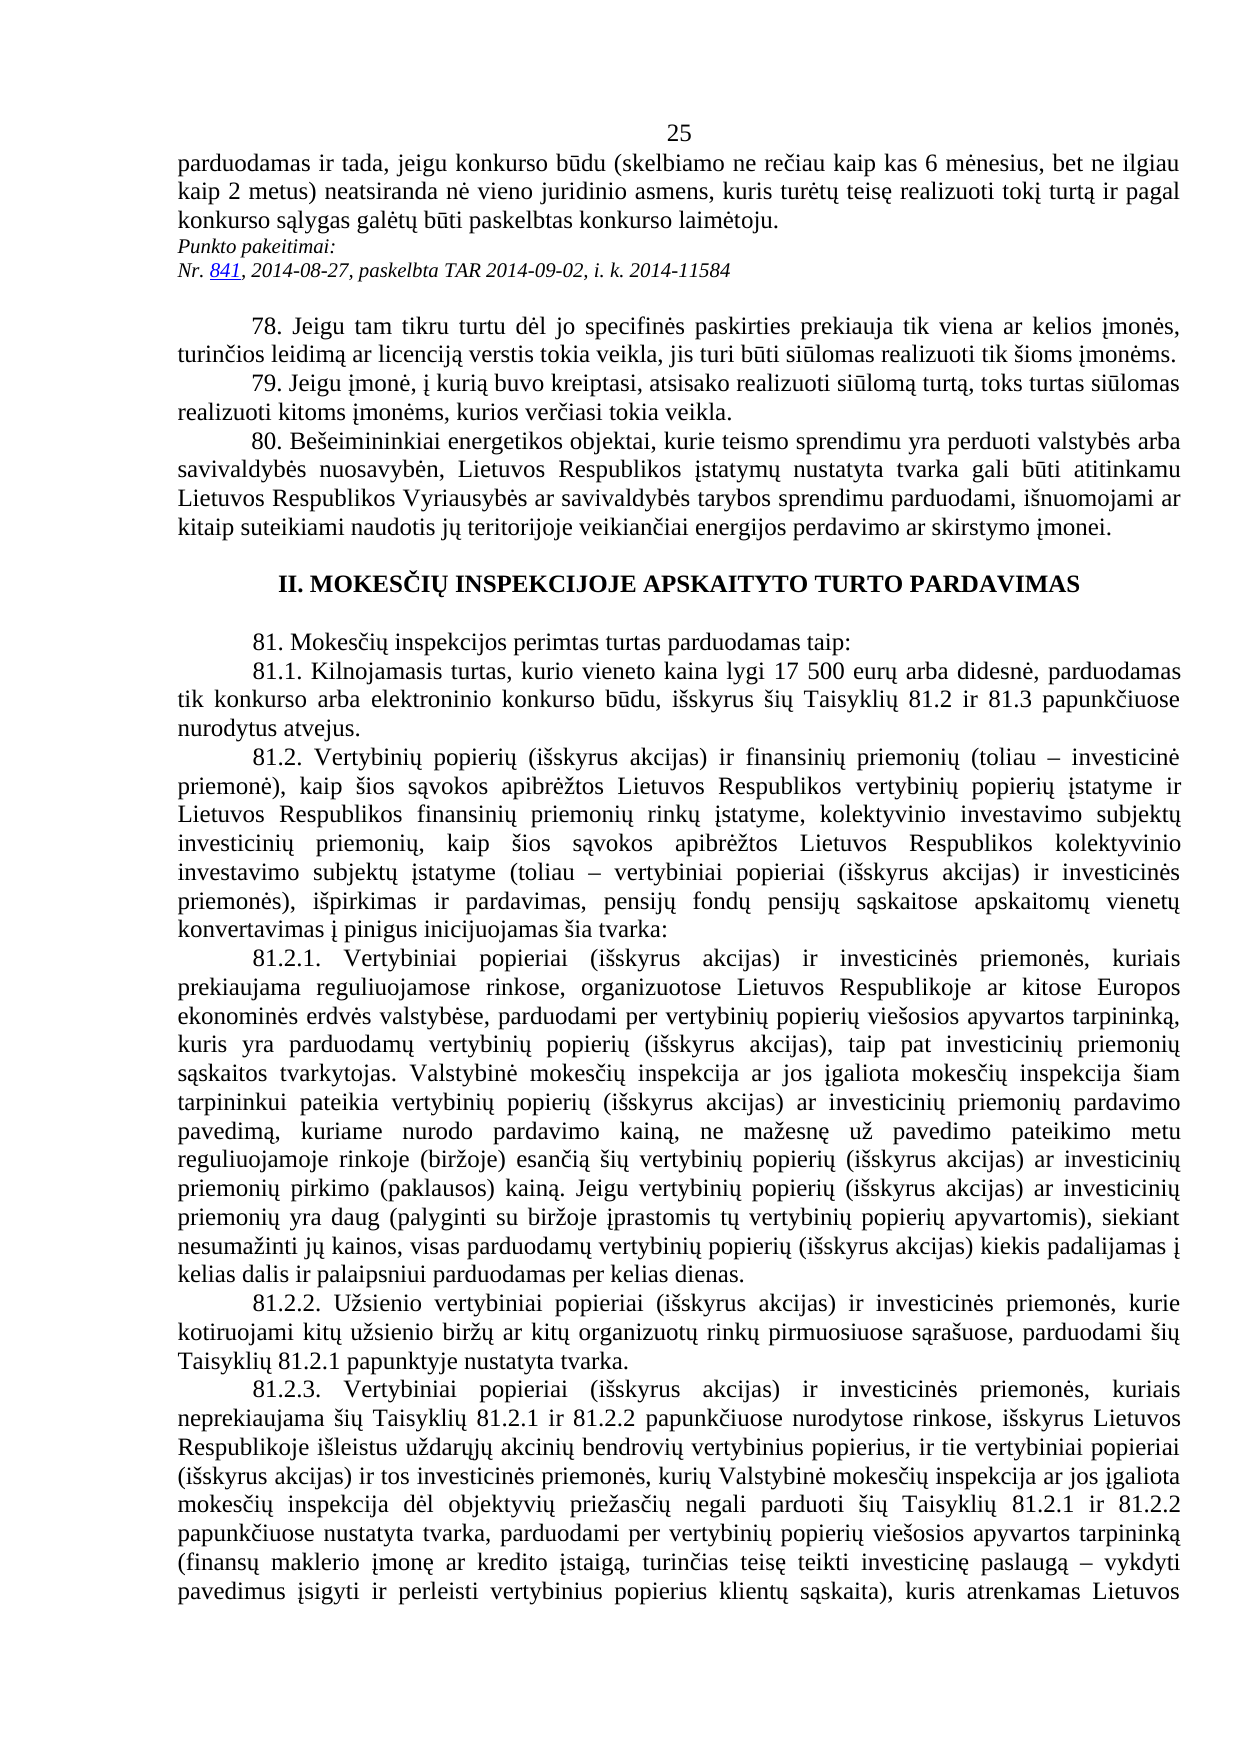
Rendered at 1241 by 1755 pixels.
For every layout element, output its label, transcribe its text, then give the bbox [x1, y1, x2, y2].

text II. MOKESČIŲ INSPEKCIJOJE APSKAITYTO TURTO PARDAVIMAS [177, 569, 1181, 598]
text 81.2.1. Vertybiniai popieriai (išskyrus akcijas) ir investicinės priemonės, kuriais prekiaujama reguliuojamose rinkose, organizuotose Lietuvos Respublikoje ar kitose Europos ekonominės erdvės valstybėse, parduodami per vertybinių popierių viešosios apyvartos tarpininką, kuris yra parduodamų vertybinių popierių (išskyrus akcijas), taip pat investicinių priemonių sąskaitos tvarkytojas. Valstybinė mokesčių inspekcija ar jos įgaliota mokesčių inspekcija šiam tarpininkui pateikia vertybinių popierių (išskyrus akcijas) ar investicinių priemonių pardavimo pavedimą, kuriame nurodo pardavimo kainą, ne mažesnę už pavedimo pateikimo metu reguliuojamoje rinkoje (biržoje) esančią šių vertybinių popierių (išskyrus akcijas) ar investicinių priemonių pirkimo (paklausos) kainą. Jeigu vertybinių popierių (išskyrus akcijas) ar investicinių priemonių yra daug (palyginti su biržoje įprastomis tų vertybinių popierių apyvartomis), siekiant nesumažinti jų kainos, visas parduodamų vertybinių popierių (išskyrus akcijas) kiekis padalijamas į kelias dalis ir palaipsniui parduodamas per kelias dienas. [177, 943, 1181, 1288]
text 80. Bešeimininkiai energetikos objektai, kurie teismo sprendimu yra perduoti valstybės arba savivaldybės nuosavybėn, Lietuvos Respublikos įstatymų nustatyta tvarka gali būti atitinkamu Lietuvos Respublikos Vyriausybės ar savivaldybės tarybos sprendimu parduodami, išnuomojami ar kitaip suteikiami naudotis jų teritorijoje veikiančiai energijos perdavimo ar skirstymo įmonei. [177, 426, 1181, 541]
text Nr. 841, 2014-08-27, paskelbta TAR 2014-09-02, i. k. 2014-11584 [177, 258, 1181, 282]
text 81. Mokesčių inspekcijos perimtas turtas parduodamas taip: [177, 627, 1181, 656]
text 81.2.3. Vertybiniai popieriai (išskyrus akcijas) ir investicinės priemonės, kuriais neprekiaujama šių Taisyklių 81.2.1 ir 81.2.2 papunkčiuose nurodytose rinkose, išskyrus Lietuvos Respublikoje išleistus uždarųjų akcinių bendrovių vertybinius popierius, ir tie vertybiniai popieriai (išskyrus akcijas) ir tos investicinės priemonės, kurių Valstybinė mokesčių inspekcija ar jos įgaliota mokesčių inspekcija dėl objektyvių priežasčių negali parduoti šių Taisyklių 81.2.1 ir 81.2.2 papunkčiuose nustatyta tvarka, parduodami per vertybinių popierių viešosios apyvartos tarpininką (finansų maklerio įmonę ar kredito įstaigą, turinčias teisę teikti investicinę paslaugą – vykdyti pavedimus įsigyti ir perleisti vertybinius popierius klientų sąskaita), kuris atrenkamas Lietuvos [177, 1374, 1181, 1604]
text 81.1. Kilnojamasis turtas, kurio vieneto kaina lygi 17 500 eurų arba didesnė, parduodamas tik konkurso arba elektroninio konkurso būdu, išskyrus šių Taisyklių 81.2 ir 81.3 papunkčiuose nurodytus atvejus. [177, 656, 1181, 742]
text 81.2. Vertybinių popierių (išskyrus akcijas) ir finansinių priemonių (toliau – investicinė priemonė), kaip šios sąvokos apibrėžtos Lietuvos Respublikos vertybinių popierių įstatyme ir Lietuvos Respublikos finansinių priemonių rinkų įstatyme, kolektyvinio investavimo subjektų investicinių priemonių, kaip šios sąvokos apibrėžtos Lietuvos Respublikos kolektyvinio investavimo subjektų įstatyme (toliau – vertybiniai popieriai (išskyrus akcijas) ir investicinės priemonės), išpirkimas ir pardavimas, pensijų fondų pensijų sąskaitose apskaitomų vienetų konvertavimas į pinigus inicijuojamas šia tvarka: [177, 742, 1181, 943]
text 81.2.2. Užsienio vertybiniai popieriai (išskyrus akcijas) ir investicinės priemonės, kurie kotiruojami kitų užsienio biržų ar kitų organizuotų rinkų pirmuosiuose sąrašuose, parduodami šių Taisyklių 81.2.1 papunktyje nustatyta tvarka. [177, 1288, 1181, 1374]
text 78. Jeigu tam tikru turtu dėl jo specifinės paskirties prekiauja tik viena ar kelios įmonės, turinčios leidimą ar licenciją verstis tokia veikla, jis turi būti siūlomas realizuoti tik šioms įmonėms. [177, 311, 1181, 368]
text Punkto pakeitimai: [177, 234, 1181, 258]
text 79. Jeigu įmonė, į kurią buvo kreiptasi, atsisako realizuoti siūlomą turtą, toks turtas siūlomas realizuoti kitoms įmonėms, kurios verčiasi tokia veikla. [177, 368, 1181, 426]
text parduodamas ir tada, jeigu konkurso būdu (skelbiamo ne rečiau kaip kas 6 mėnesius, bet ne ilgiau kaip 2 metus) neatsiranda nė vieno juridinio asmens, kuris turėtų teisę realizuoti tokį turtą ir pagal konkurso sąlygas galėtų būti paskelbtas konkurso laimėtoju. [177, 148, 1181, 234]
